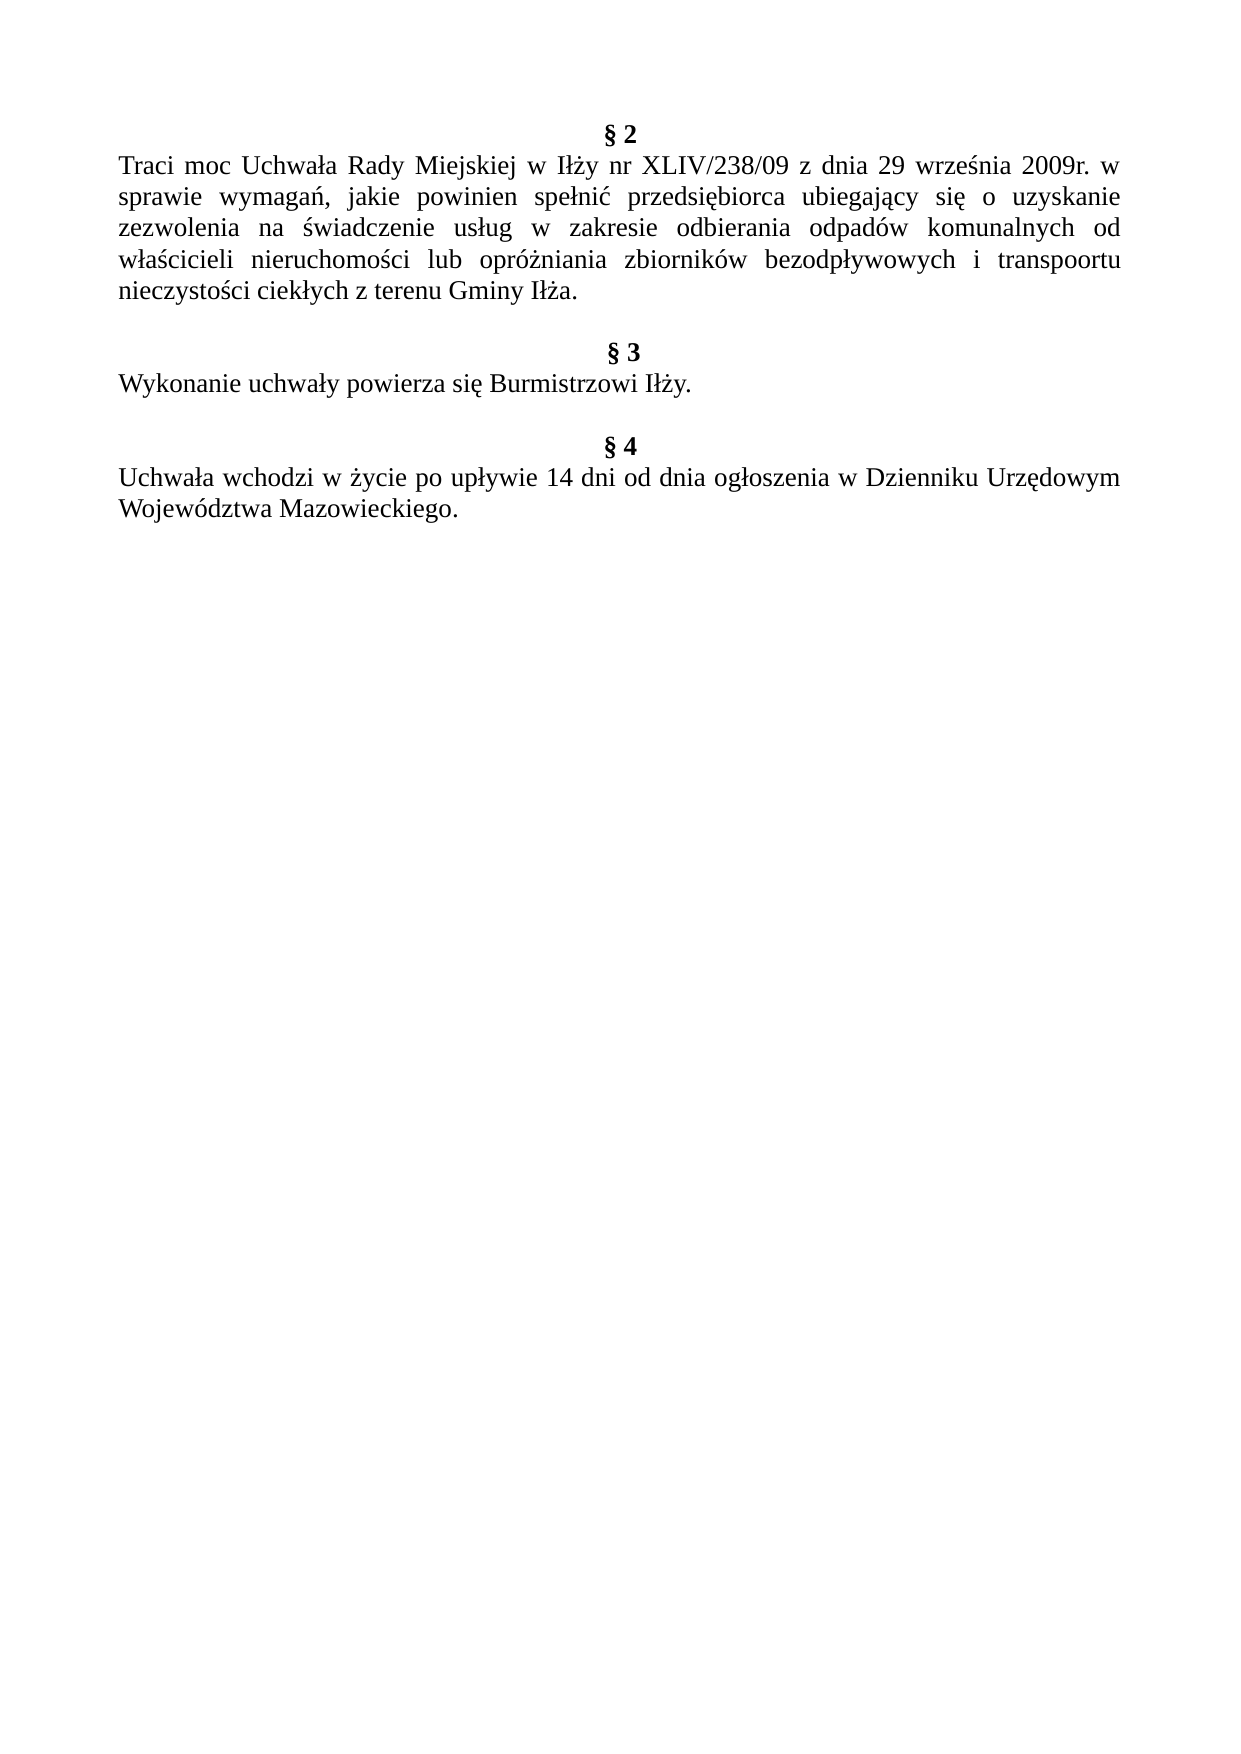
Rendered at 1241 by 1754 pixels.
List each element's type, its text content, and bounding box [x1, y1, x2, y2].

text Uchwała wchodzi w życie po upływie 14 dni od dnia ogłoszenia w Dzienniku Urzędowym Województwa Mazowieckiego. [118, 461, 1122, 523]
text Wykonanie uchwały powierza się Burmistrzowi Iłży. [118, 367, 1122, 398]
text § 3 [118, 336, 1122, 367]
text Traci moc Uchwała Rady Miejskiej w Iłży nr XLIV/238/09 z dnia 29 września 2009r. w sprawie wymagań, jakie powinien spełnić przedsiębiorca ubiegający się o uzyskanie zezwolenia na świadczenie usług w zakresie odbierania odpadów komunalnych od właścicieli nieruchomości lub opróżniania zbiorników bezodpływowych i transpoortu nieczystości ciekłych z terenu Gminy Iłża. [118, 149, 1122, 305]
text § 4 [118, 429, 1122, 461]
text § 2 [118, 118, 1122, 149]
